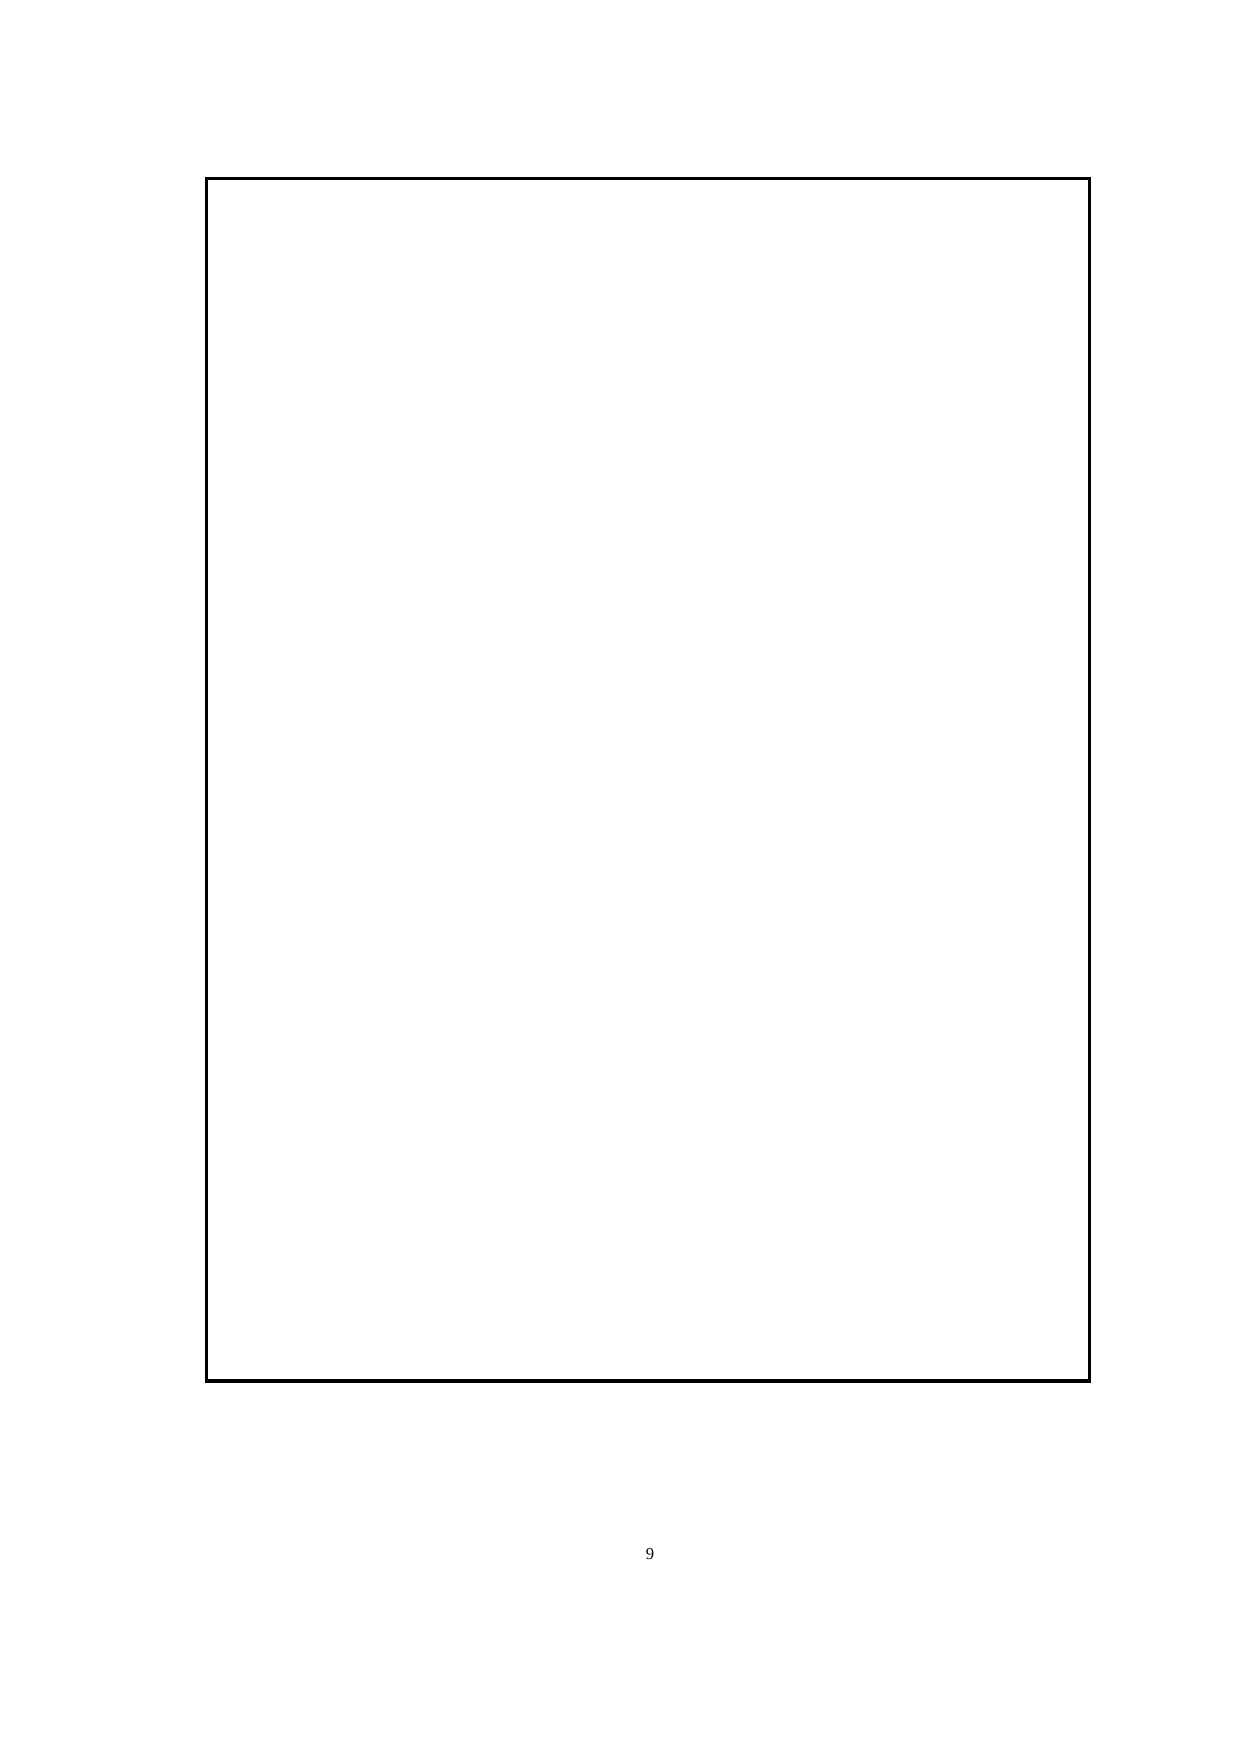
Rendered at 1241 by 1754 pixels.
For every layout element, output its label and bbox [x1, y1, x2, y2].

table_cell [208, 180, 1088, 687]
table_cell [208, 397, 1088, 1324]
table_cell [208, 1034, 1088, 1379]
